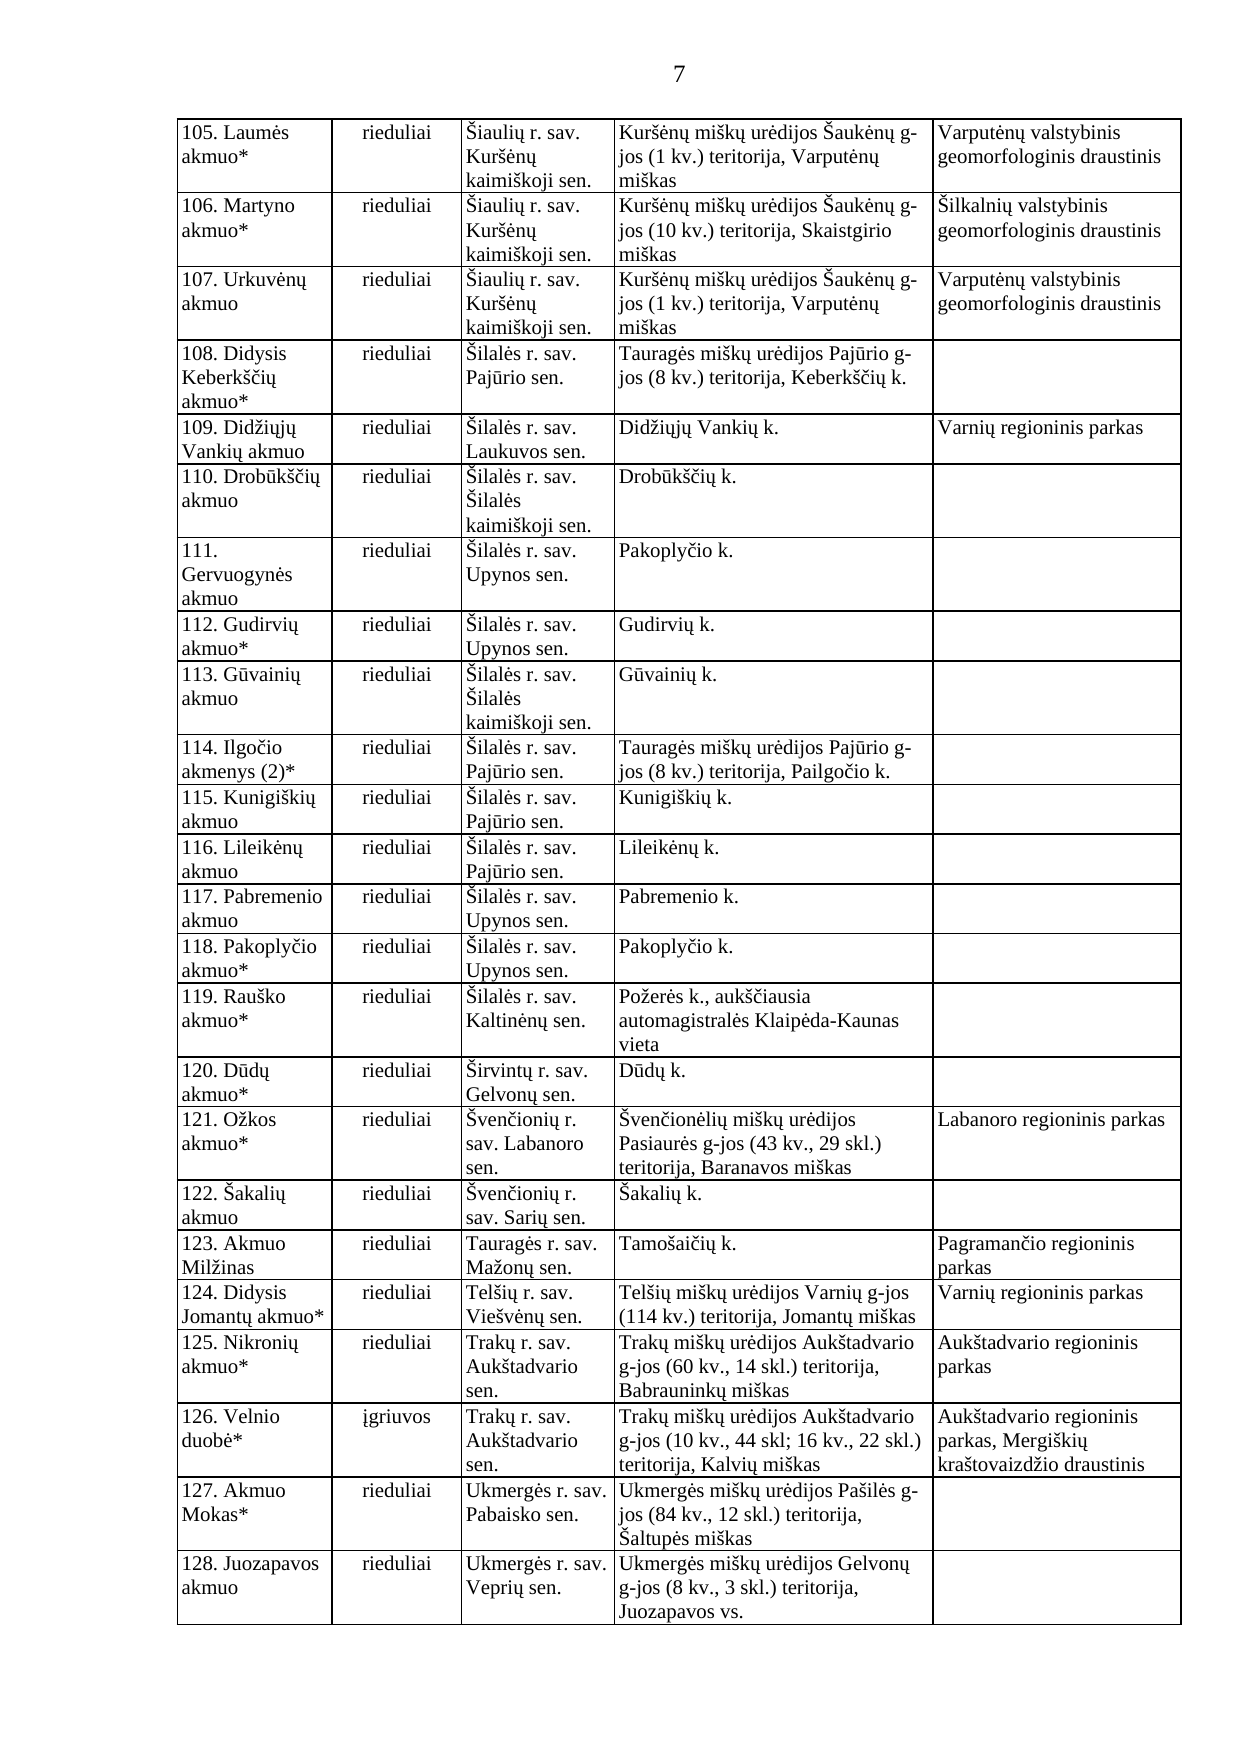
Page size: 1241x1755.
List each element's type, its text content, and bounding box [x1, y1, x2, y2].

table_cell Varputėnų valstybinis geomorfologinis draustinis [934, 120, 1180, 192]
table_cell Trakų r. sav. Aukštadvario sen. [462, 1404, 614, 1476]
table_cell Šilalės r. sav. Kaltinėnų sen. [462, 984, 614, 1056]
table_cell Tauragės r. sav. Mažonų sen. [462, 1231, 614, 1279]
table_cell Lileikėnų k. [615, 835, 932, 883]
table_cell Šilalės r. sav. Pajūrio sen. [462, 735, 614, 783]
table_cell Kuršėnų miškų urėdijos Šaukėnų g-jos (1 kv.) teritorija, Varputėnų miškas [615, 267, 932, 339]
table_cell Didžiųjų Vankių k. [615, 415, 932, 463]
table_cell Šilalės r. sav. Upynos sen. [462, 934, 614, 982]
table_cell Švenčionių r. sav. Labanoro sen. [462, 1107, 614, 1179]
table_cell Ukmergės miškų urėdijos Pašilės g-jos (84 kv., 12 skl.) teritorija, Šaltupės miškas [615, 1478, 932, 1550]
table_cell Trakų miškų urėdijos Aukštadvario g-jos (10 kv., 44 skl; 16 kv., 22 skl.) teritorija, Kalvių miškas [615, 1404, 932, 1476]
table_cell rieduliai [333, 1107, 461, 1179]
table_cell Ukmergės r. sav. Veprių sen. [462, 1551, 614, 1623]
table_cell [934, 1551, 1180, 1623]
table_cell 115. Kunigiškių akmuo [178, 785, 331, 833]
table_cell įgriuvos [333, 1404, 461, 1476]
table_cell Gūvainių k. [615, 662, 932, 734]
table_cell Švenčionėlių miškų urėdijos Pasiaurės g-jos (43 kv., 29 skl.) teritorija, Baranavos miškas [615, 1107, 932, 1179]
table_cell Gudirvių k. [615, 612, 932, 660]
table_cell [934, 538, 1180, 610]
table_cell 123. Akmuo Milžinas [178, 1231, 331, 1279]
table_cell rieduliai [333, 735, 461, 783]
table_cell 125. Nikronių akmuo* [178, 1330, 331, 1402]
table_cell Požerės k., aukščiausia automagistralės Klaipėda-Kaunas vieta [615, 984, 932, 1056]
table_cell [934, 1181, 1180, 1229]
table_cell rieduliai [333, 835, 461, 883]
table_cell rieduliai [333, 1058, 461, 1106]
table_cell 124. Didysis Jomantų akmuo* [178, 1280, 331, 1328]
table_cell [934, 341, 1180, 413]
table_cell [934, 735, 1180, 783]
table_cell rieduliai [333, 538, 461, 610]
table_cell 126. Velnio duobė* [178, 1404, 331, 1476]
table_cell Šilalės r. sav. Upynos sen. [462, 612, 614, 660]
table_cell Širvintų r. sav. Gelvonų sen. [462, 1058, 614, 1106]
table_cell [934, 785, 1180, 833]
table_cell Šiaulių r. sav. Kuršėnų kaimiškoji sen. [462, 267, 614, 339]
table_cell 118. Pakoplyčio akmuo* [178, 934, 331, 982]
table_cell rieduliai [333, 1231, 461, 1279]
table_cell Trakų r. sav. Aukštadvario sen. [462, 1330, 614, 1402]
table_cell rieduliai [333, 612, 461, 660]
table_cell Aukštadvario regioninis parkas, Mergiškių kraštovaizdžio draustinis [934, 1404, 1180, 1476]
table_cell 112. Gudirvių akmuo* [178, 612, 331, 660]
table_cell Šakalių k. [615, 1181, 932, 1229]
table_cell Pagramančio regioninis parkas [934, 1231, 1180, 1279]
table_cell 108. Didysis Keberkščių akmuo* [178, 341, 331, 413]
table_cell Dūdų k. [615, 1058, 932, 1106]
table_cell Šilalės r. sav. Upynos sen. [462, 885, 614, 932]
table_cell Ukmergės miškų urėdijos Gelvonų g-jos (8 kv., 3 skl.) teritorija, Juozapavos vs. [615, 1551, 932, 1623]
table_cell 127. Akmuo Mokas* [178, 1478, 331, 1550]
table_cell Šilalės r. sav. Pajūrio sen. [462, 341, 614, 413]
table_cell Varnių regioninis parkas [934, 415, 1180, 463]
table_cell 117. Pabremenio akmuo [178, 885, 331, 932]
table_cell [934, 885, 1180, 932]
table_cell 122. Šakalių akmuo [178, 1181, 331, 1229]
table_cell Varputėnų valstybinis geomorfologinis draustinis [934, 267, 1180, 339]
table_cell [934, 835, 1180, 883]
table_cell 120. Dūdų akmuo* [178, 1058, 331, 1106]
table_cell Šilalės r. sav. Upynos sen. [462, 538, 614, 610]
table_cell rieduliai [333, 341, 461, 413]
table_cell Šilalės r. sav. Pajūrio sen. [462, 785, 614, 833]
table_cell rieduliai [333, 934, 461, 982]
table_cell rieduliai [333, 1478, 461, 1550]
table_cell 114. Ilgočio akmenys (2)* [178, 735, 331, 783]
table_cell [934, 1058, 1180, 1106]
table_cell 113. Gūvainių akmuo [178, 662, 331, 734]
table_cell [934, 662, 1180, 734]
table_cell Tamošaičių k. [615, 1231, 932, 1279]
table_cell [934, 984, 1180, 1056]
table_cell Šilalės r. sav. Pajūrio sen. [462, 835, 614, 883]
table_cell 107. Urkuvėnų akmuo [178, 267, 331, 339]
table_cell Telšių miškų urėdijos Varnių g-jos (114 kv.) teritorija, Jomantų miškas [615, 1280, 932, 1328]
table_cell Šiaulių r. sav. Kuršėnų kaimiškoji sen. [462, 193, 614, 266]
table_cell 121. Ožkos akmuo* [178, 1107, 331, 1179]
table_cell Tauragės miškų urėdijos Pajūrio g-jos (8 kv.) teritorija, Keberkščių k. [615, 341, 932, 413]
table_cell Šilalės r. sav. Laukuvos sen. [462, 415, 614, 463]
table_cell 110. Drobūkščių akmuo [178, 465, 331, 537]
table_cell rieduliai [333, 1330, 461, 1402]
table_cell Varnių regioninis parkas [934, 1280, 1180, 1328]
table_cell rieduliai [333, 465, 461, 537]
table_cell 109. Didžiųjų Vankių akmuo [178, 415, 331, 463]
table_cell rieduliai [333, 193, 461, 266]
table_cell [934, 1478, 1180, 1550]
table_cell 116. Lileikėnų akmuo [178, 835, 331, 883]
table_cell [934, 465, 1180, 537]
table_cell 111. Gervuogynės akmuo [178, 538, 331, 610]
table_cell Aukštadvario regioninis parkas [934, 1330, 1180, 1402]
table_cell rieduliai [333, 415, 461, 463]
table_cell Pabremenio k. [615, 885, 932, 932]
table_cell rieduliai [333, 1181, 461, 1229]
table_cell [934, 612, 1180, 660]
table_cell rieduliai [333, 984, 461, 1056]
table_cell rieduliai [333, 120, 461, 192]
table_cell rieduliai [333, 662, 461, 734]
table_cell Šilkalnių valstybinis geomorfologinis draustinis [934, 193, 1180, 266]
table_cell Labanoro regioninis parkas [934, 1107, 1180, 1179]
table_cell Kuršėnų miškų urėdijos Šaukėnų g-jos (10 kv.) teritorija, Skaistgirio miškas [615, 193, 932, 266]
table_cell Pakoplyčio k. [615, 538, 932, 610]
table_cell 105. Laumės akmuo* [178, 120, 331, 192]
table_cell Pakoplyčio k. [615, 934, 932, 982]
table_cell Ukmergės r. sav. Pabaisko sen. [462, 1478, 614, 1550]
table_cell Kuršėnų miškų urėdijos Šaukėnų g-jos (1 kv.) teritorija, Varputėnų miškas [615, 120, 932, 192]
table_cell Telšių r. sav. Viešvėnų sen. [462, 1280, 614, 1328]
table_cell 119. Rauško akmuo* [178, 984, 331, 1056]
table_cell [934, 934, 1180, 982]
table_cell 128. Juozapavos akmuo [178, 1551, 331, 1623]
table_cell Drobūkščių k. [615, 465, 932, 537]
table_cell 106. Martyno akmuo* [178, 193, 331, 266]
table_cell rieduliai [333, 1280, 461, 1328]
table_cell Trakų miškų urėdijos Aukštadvario g-jos (60 kv., 14 skl.) teritorija, Babrauninkų miškas [615, 1330, 932, 1402]
table_cell Šilalės r. sav. Šilalės kaimiškoji sen. [462, 662, 614, 734]
table_cell Švenčionių r. sav. Sarių sen. [462, 1181, 614, 1229]
table_cell Tauragės miškų urėdijos Pajūrio g-jos (8 kv.) teritorija, Pailgočio k. [615, 735, 932, 783]
table_cell rieduliai [333, 885, 461, 932]
table_cell rieduliai [333, 1551, 461, 1623]
table_cell Kunigiškių k. [615, 785, 932, 833]
table_cell Šilalės r. sav. Šilalės kaimiškoji sen. [462, 465, 614, 537]
table_cell rieduliai [333, 785, 461, 833]
table_cell Šiaulių r. sav. Kuršėnų kaimiškoji sen. [462, 120, 614, 192]
table_cell rieduliai [333, 267, 461, 339]
